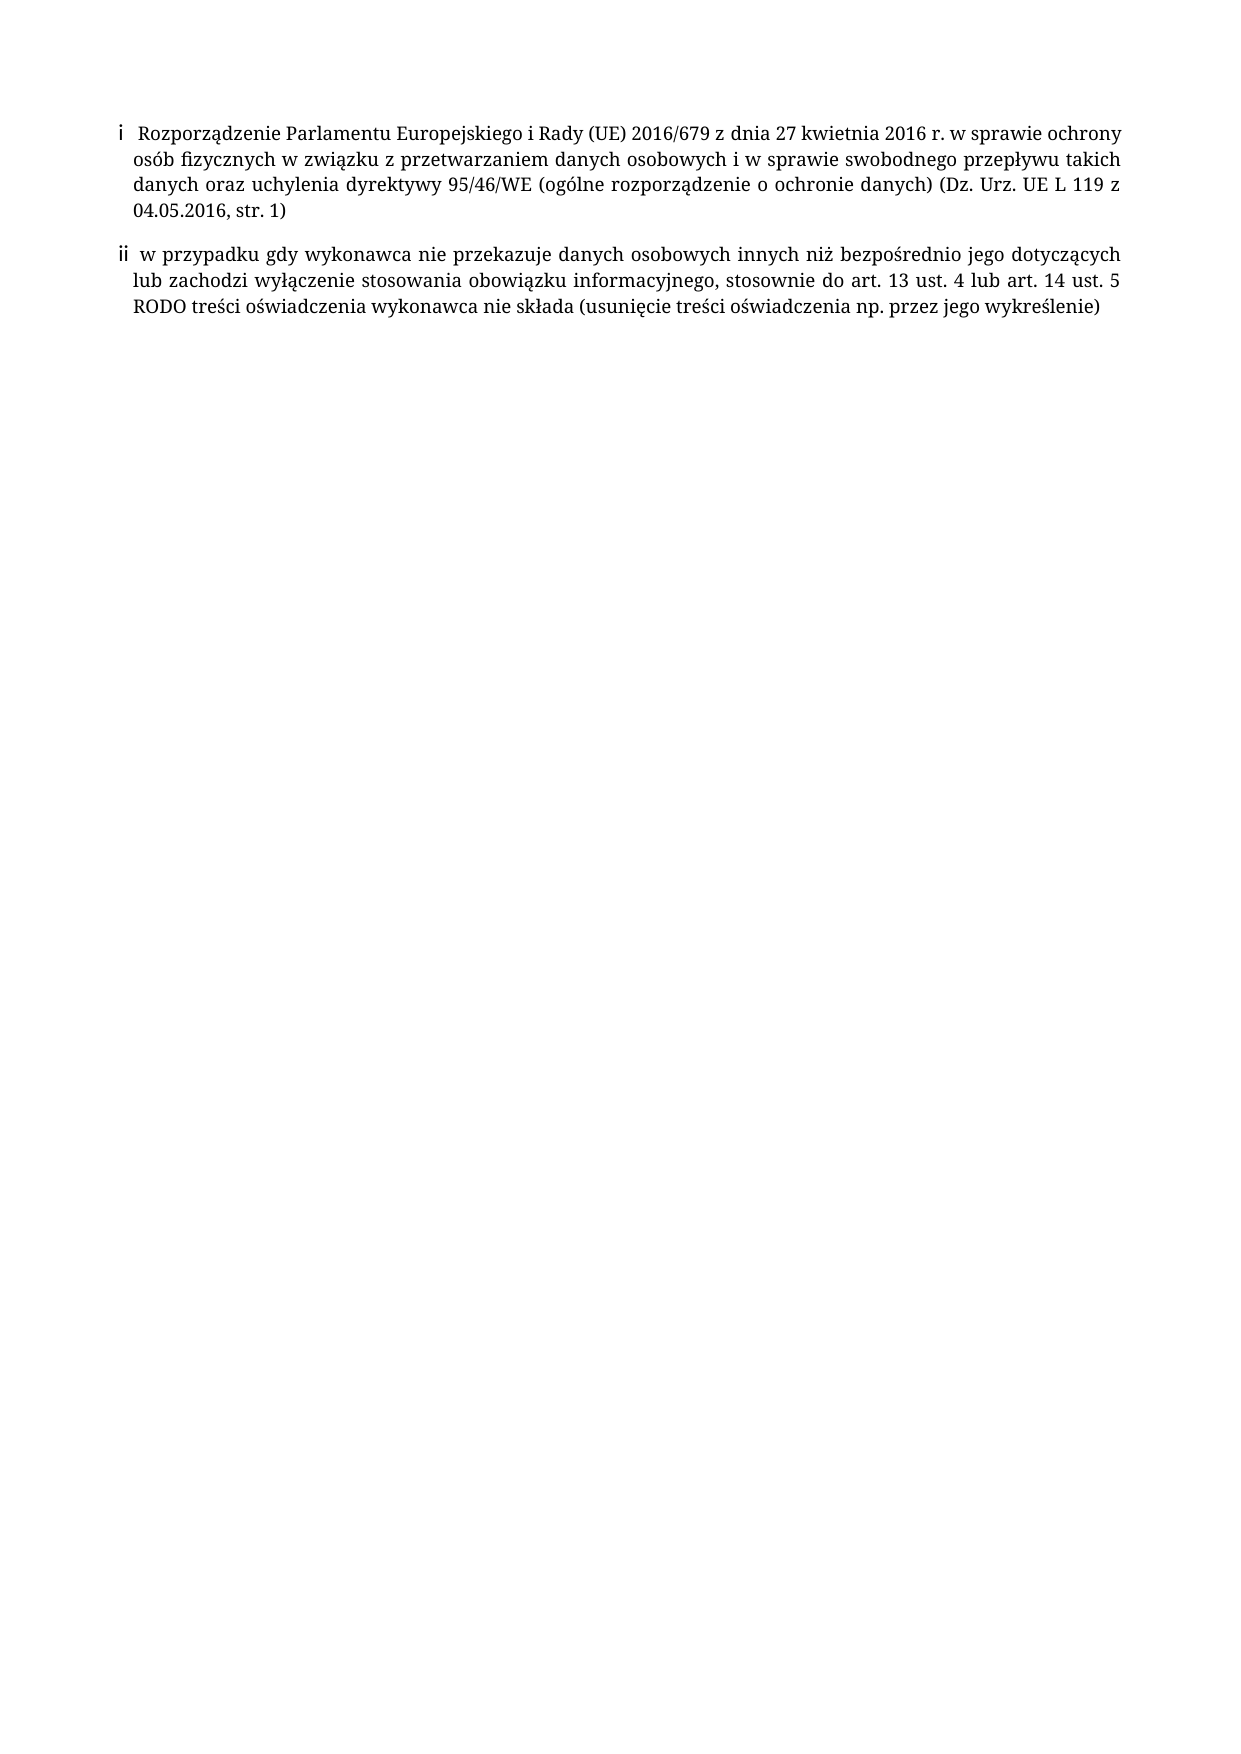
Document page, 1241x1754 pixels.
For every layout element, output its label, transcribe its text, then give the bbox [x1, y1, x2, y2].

text w przypadku gdy wykonawca nie przekazuje danych osobowych innych niż bezpośrednio jego dotyczących lub zachodzi wyłączenie stosowania obowiązku informacyjnego, stosownie do art. 13 ust. 4 lub art. 14 ust. 5 RODO treści oświadczenia wykonawca nie składa (usunięcie treści oświadczenia np. przez jego wykreślenie) [118, 239, 1122, 318]
list Rozporządzenie Parlamentu Europejskiego i Rady (UE) 2016/679 z dnia 27 kwietnia 2016 r. w sprawie ochrony osób fizycznych w związku z przetwarzaniem danych osobowych i w sprawie swobodnego przepływu takich danych oraz uchylenia dyrektywy 95/46/WE (ogólne rozporządzenie o ochronie danych) (Dz. Urz. UE L 119 z 04.05.2016, str. 1) [118, 118, 1122, 223]
